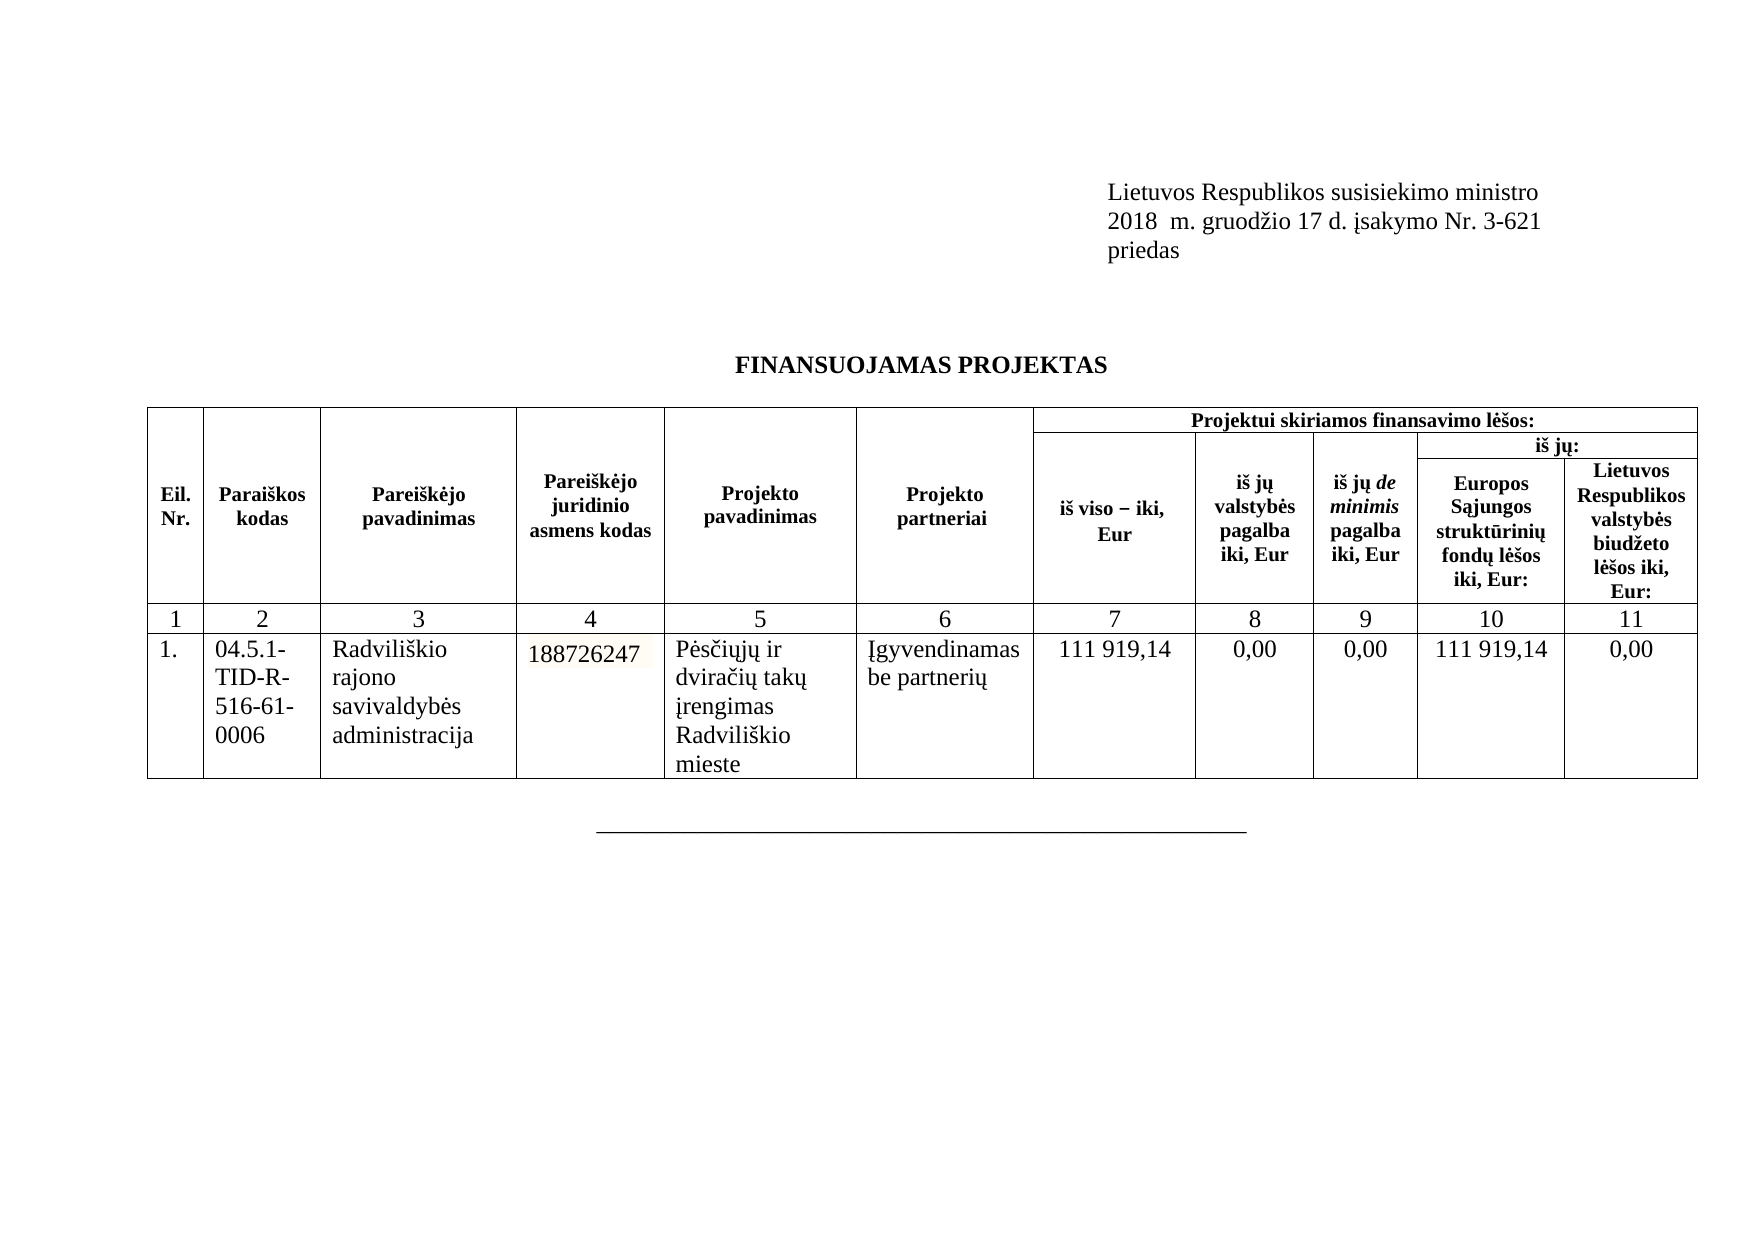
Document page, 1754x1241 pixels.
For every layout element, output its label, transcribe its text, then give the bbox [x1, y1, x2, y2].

table_cell 0,00 [1565, 634, 1697, 777]
table_cell 5 [665, 604, 856, 633]
table_header Projekto partneriai [857, 408, 1033, 603]
table_cell 11 [1565, 604, 1697, 633]
text 2018 m. gruodžio 17 d. įsakymo Nr. 3-621 [1107, 206, 1624, 235]
table_cell 1 [148, 604, 203, 633]
table_cell 1. [148, 634, 203, 777]
table_cell Radviliškio rajono savivaldybės administracija [321, 634, 516, 777]
text priedas [1107, 235, 1624, 263]
table_cell Lietuvos Respublikos valstybės biudžeto lėšos iki, Eur: [1565, 459, 1697, 603]
table_cell 0,00 [1314, 634, 1417, 777]
table_cell 188726247 [517, 634, 664, 777]
table_cell 6 [857, 604, 1033, 633]
table_cell 9 [1314, 604, 1417, 633]
table_cell 8 [1196, 604, 1313, 633]
table_cell 2 [204, 604, 320, 633]
table_cell 10 [1418, 604, 1564, 633]
table_header Projekto pavadinimas [665, 408, 856, 603]
table_header Pareiškėjo pavadinimas [321, 408, 516, 603]
table_cell iš jų valstybės pagalba iki, Eur [1196, 433, 1313, 603]
table_cell 4 [517, 604, 664, 633]
table_header Paraiškos kodas [204, 408, 320, 603]
table_cell iš viso – iki, Eur [1034, 433, 1195, 603]
table_cell iš jų: [1418, 433, 1697, 457]
text FINANSUOJAMAS PROJEKTAS [148, 350, 1695, 378]
table_cell 0,00 [1196, 634, 1313, 777]
text Lietuvos Respublikos susisiekimo ministro [1107, 177, 1624, 206]
table_cell 04.5.1-TID-R-516-61-0006 [204, 634, 320, 777]
table_cell 111 919,14 [1034, 634, 1195, 777]
table_header Pareiškėjo juridinio asmens kodas [517, 408, 664, 603]
table_cell Pėsčiųjų ir dviračių takų įrengimas Radviliškio mieste [665, 634, 856, 777]
table_header Projektui skiriamos finansavimo lėšos: [1034, 408, 1697, 432]
table_cell 3 [321, 604, 516, 633]
table_header Eil. Nr. [148, 408, 203, 603]
table_cell 111 919,14 [1418, 634, 1564, 777]
text ____________________________________________________ [148, 807, 1695, 836]
table_cell Europos Sąjungos struktūrinių fondų lėšos iki, Eur: [1418, 459, 1564, 603]
table_cell 7 [1034, 604, 1195, 633]
table_cell Įgyvendinamas be partnerių [857, 634, 1033, 777]
table_cell iš jų de minimis pagalba iki, Eur [1314, 433, 1417, 603]
